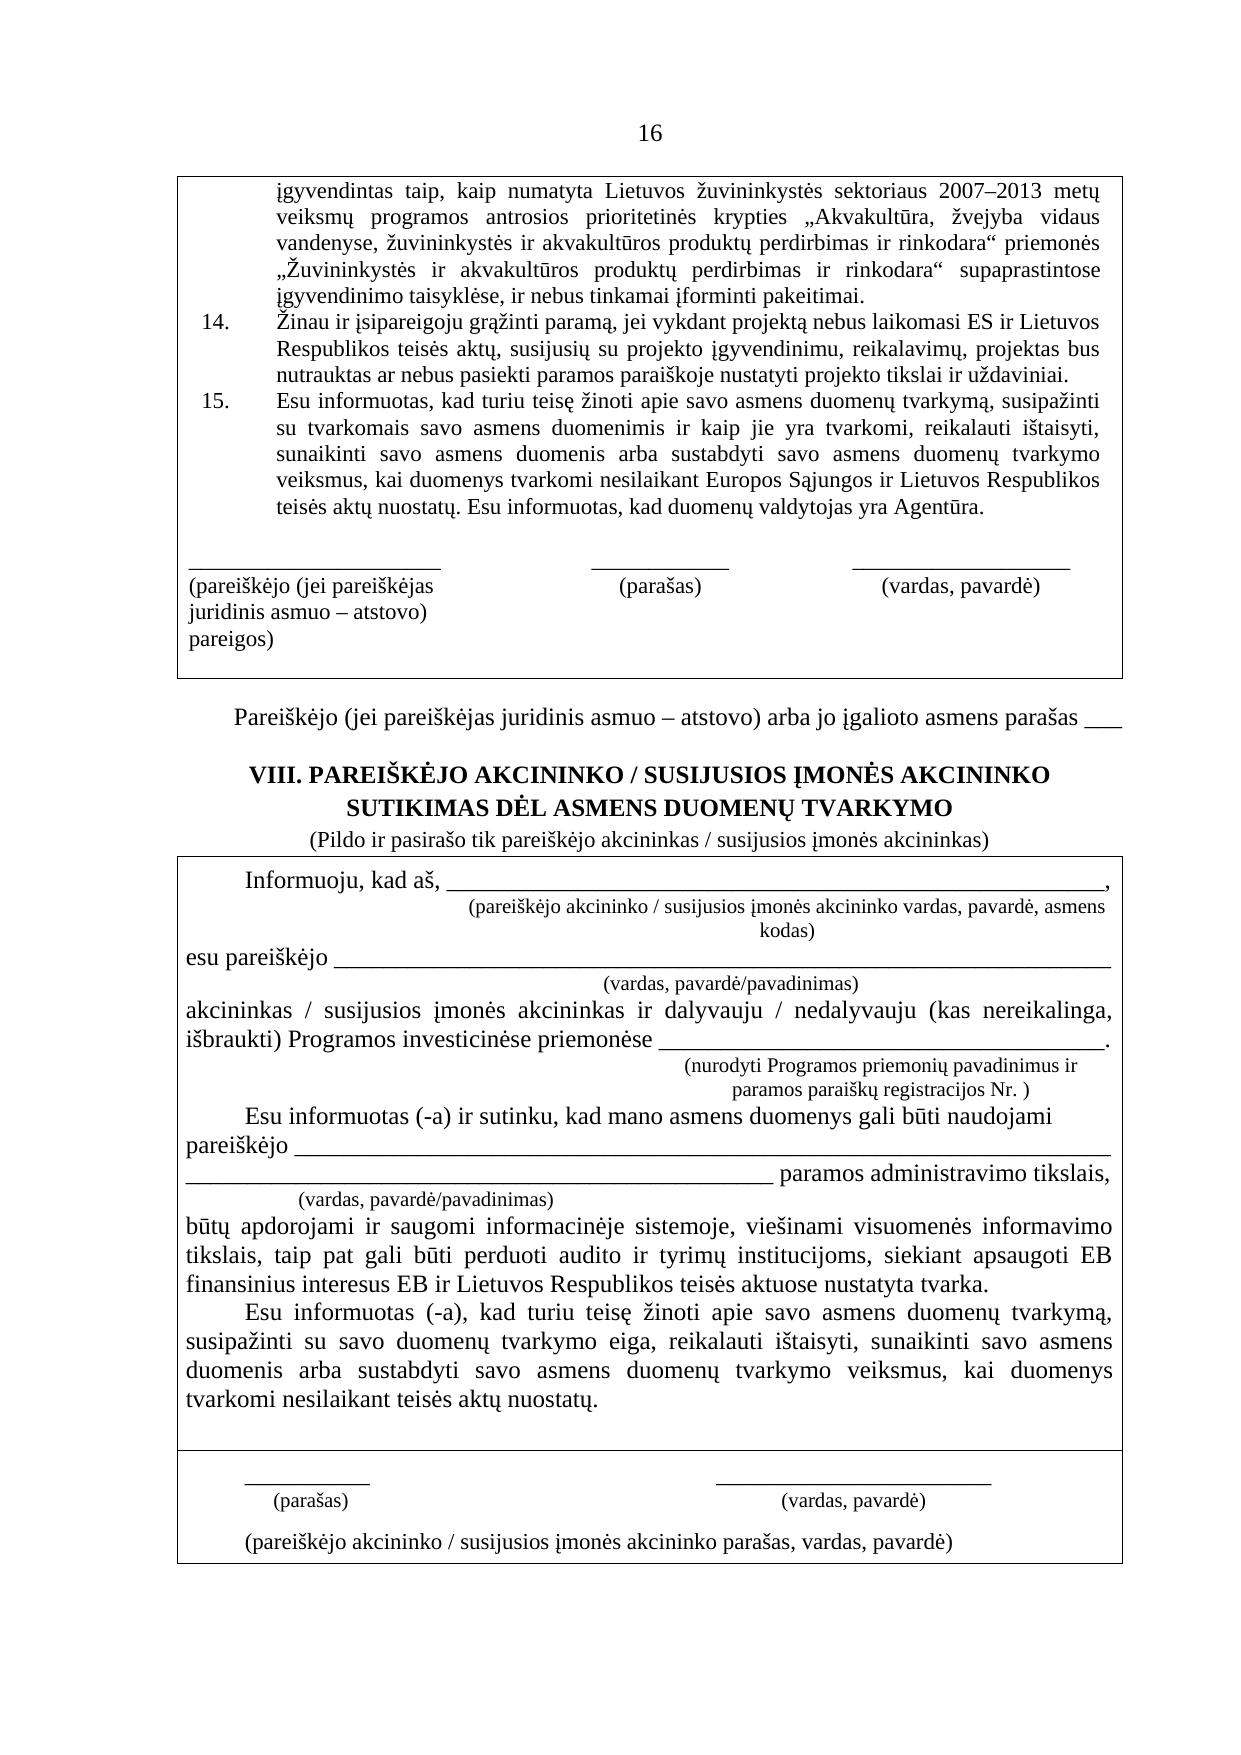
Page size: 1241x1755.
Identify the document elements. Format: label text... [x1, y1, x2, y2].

text VIII. PAREIŠKĖJO AKCININKO / SUSIJUSIOS ĮMONĖS AKCININKO SUTIKIMAS DĖL ASMENS DUOMENŲ TVARKYMO [177, 760, 1122, 822]
table_cell ___________________ (vardas, pavardė) [800, 546, 1122, 651]
table_cell ______________________ (pareiškėjo (jei pareiškėjas juridinis asmuo – atstovo) pareigos) [178, 546, 520, 651]
text (Pildo ir pasirašo tik pareiškėjo akcininkas / susijusios įmonės akcininkas) [177, 826, 1122, 852]
table_cell ______________________ (vardas, pavardė) [585, 1451, 1122, 1520]
table_cell ____________ (parašas) [520, 546, 800, 651]
table_cell __________ (parašas) [178, 1451, 585, 1520]
table_header Informuoju, kad aš, , (pareiškėjo akcininko / susijusios įmonės akcininko vardas, pavardė, asmens kodas) esu pareiškėjo (vardas, pavardė/pavadinimas) akcininkas / susijusios įmonės akcininkas ir dalyvauju / nedalyvauju (kas nereikalinga, išbraukti) Programos investicinėse priemonėse . (nurodyti Programos priemonių pavadinimus ir paramos paraiškų registracijos Nr. ) Esu informuotas (-a) ir sutinku, kad mano asmens duomenys gali būti naudojami pareiškėjo _ paramos administravimo tikslais, (vardas, pavardė/pavadinimas) būtų apdorojami ir saugomi informacinėje sistemoje, viešinami visuomenės informavimo tikslais, taip pat gali būti perduoti audito ir tyrimų institucijoms, siekiant apsaugoti EB finansinius interesus EB ir Lietuvos Respublikos teisės aktuose nustatyta tvarka. Esu informuotas (-a), kad turiu teisę žinoti apie savo asmens duomenų tvarkymą, susipažinti su savo duomenų tvarkymo eiga, reikalauti ištaisyti, sunaikinti savo asmens duomenis arba sustabdyti savo asmens duomenų tvarkymo veiksmus, kai duomenys tvarkomi nesilaikant teisės aktų nuostatų. [178, 857, 1122, 1449]
table_cell [178, 651, 520, 677]
text Pareiškėjo (jei pareiškėjas juridinis asmuo – atstovo) arba jo įgalioto asmens parašas ___ [177, 702, 1122, 731]
table_cell [520, 651, 800, 677]
table_cell (pareiškėjo akcininko / susijusios įmonės akcininko parašas, vardas, pavardė) [178, 1520, 1122, 1563]
table_cell [800, 651, 1122, 677]
table_header įgyvendintas taip, kaip numatyta Lietuvos žuvininkystės sektoriaus 2007–2013 metų veiksmų programos antrosios prioritetinės krypties „Akvakultūra, žvejyba vidaus vandenyse, žuvininkystės ir akvakultūros produktų perdirbimas ir rinkodara“ priemonės „Žuvininkystės ir akvakultūros produktų perdirbimas ir rinkodara“ supaprastintose įgyvendinimo taisyklėse, ir nebus tinkamai įforminti pakeitimai. 14. Žinau ir įsipareigoju grąžinti paramą, jei vykdant projektą nebus laikomasi ES ir Lietuvos Respublikos teisės aktų, susijusių su projekto įgyvendinimu, reikalavimų, projektas bus nutrauktas ar nebus pasiekti paramos paraiškoje nustatyti projekto tikslai ir uždaviniai. 15. Esu informuotas, kad turiu teisę žinoti apie savo asmens duomenų tvarkymą, susipažinti su tvarkomais savo asmens duomenimis ir kaip jie yra tvarkomi, reikalauti ištaisyti, sunaikinti savo asmens duomenis arba sustabdyti savo asmens duomenų tvarkymo veiksmus, kai duomenys tvarkomi nesilaikant Europos Sąjungos ir Lietuvos Respublikos teisės aktų nuostatų. Esu informuotas, kad duomenų valdytojas yra Agentūra. [178, 177, 1122, 546]
